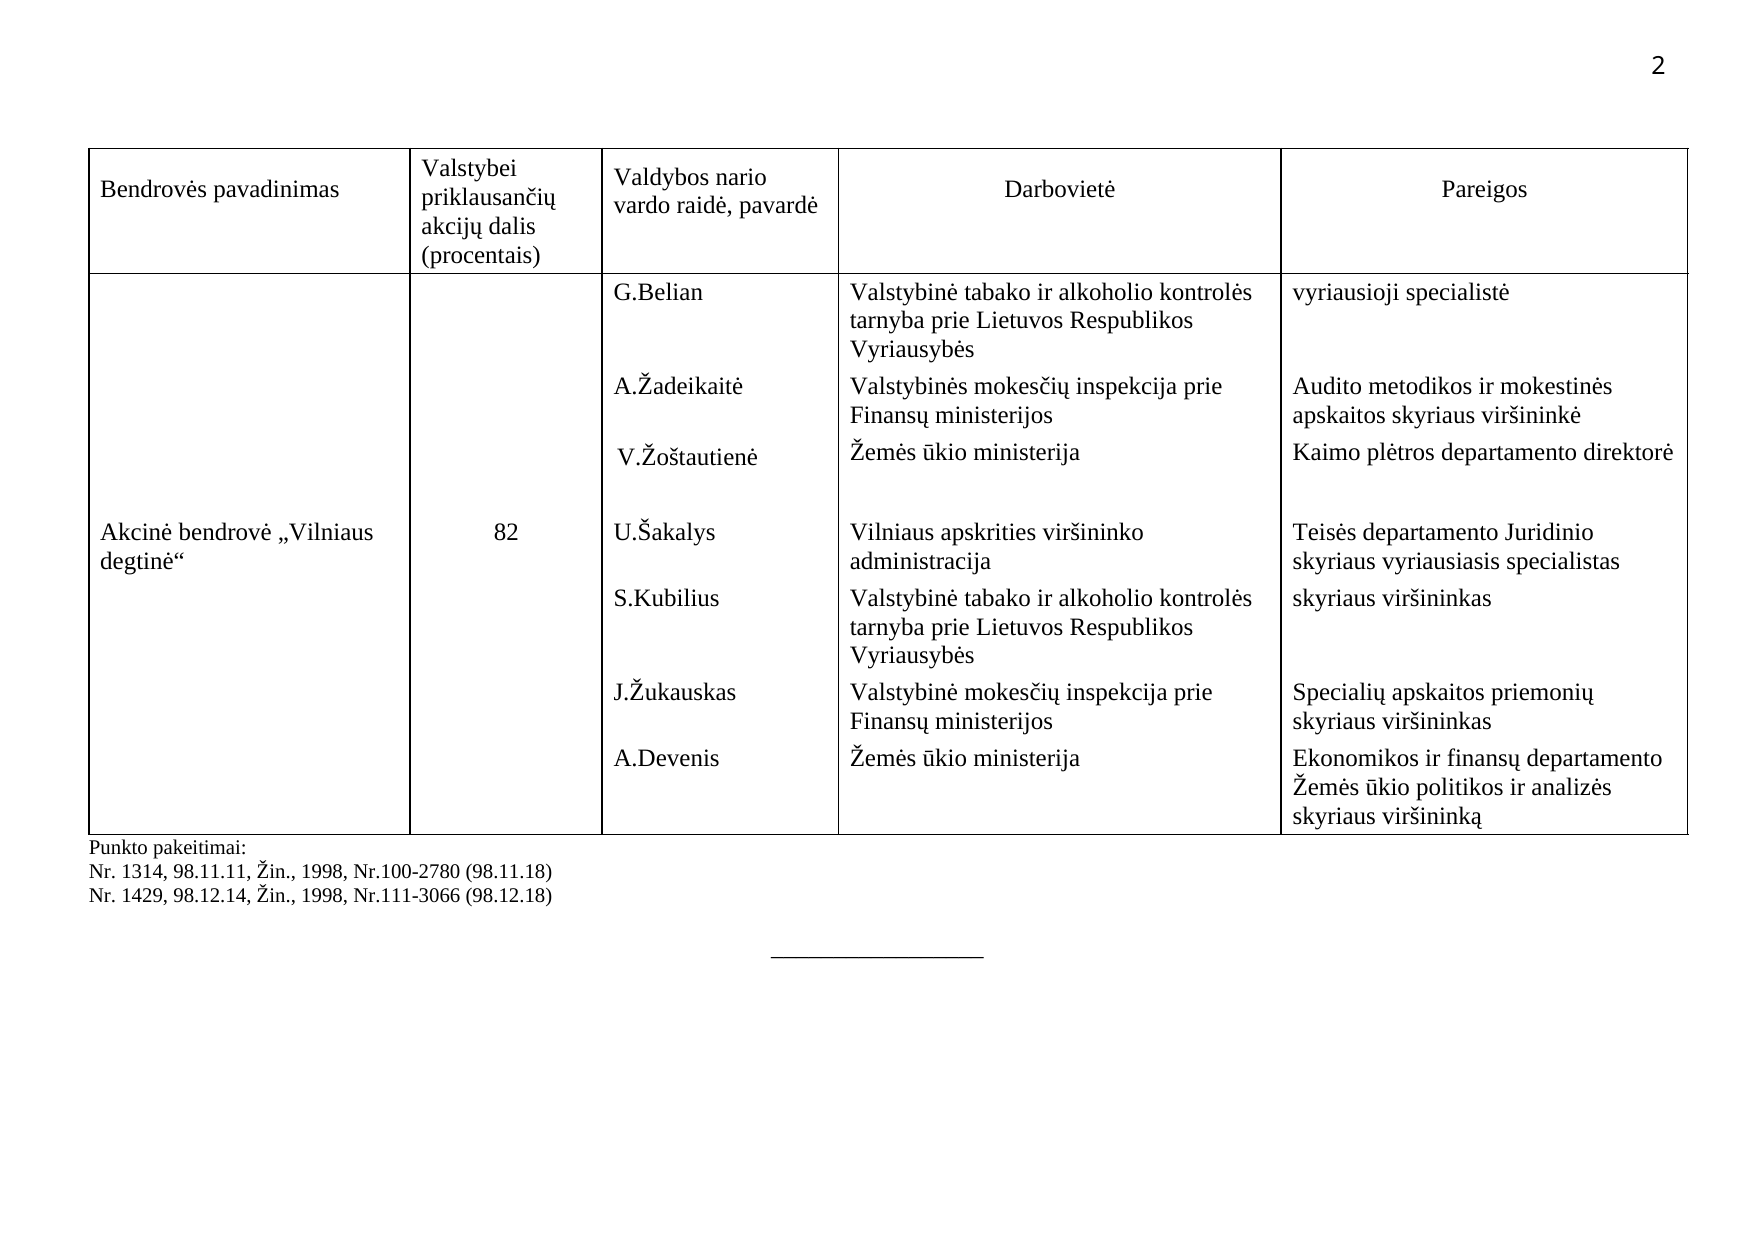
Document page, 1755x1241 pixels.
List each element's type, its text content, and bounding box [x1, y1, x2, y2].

table_header Valdybos nario vardo raidė, pavardė [603, 149, 838, 273]
table_cell [411, 673, 601, 739]
text Nr. 1314, 98.11.11, Žin., 1998, Nr.100-2780 (98.11.18) [89, 859, 1666, 883]
table_cell Valstybinė tabako ir alkoholio kontrolės tarnyba prie Lietuvos Respublikos Vyriausybės [839, 274, 1280, 367]
table_cell [411, 739, 601, 834]
table_cell Valstybinės mokesčių inspekcija prie Finansų ministerijos [839, 367, 1280, 433]
table_cell Žemės ūkio ministerija [839, 739, 1280, 834]
table_cell Akcinė bendrovė „Vilniaus degtinė“ [90, 513, 409, 579]
table_cell U.Šakalys [603, 513, 838, 579]
table_cell Teisės departamento Juridinio skyriaus vyriausiasis specialistas [1282, 513, 1687, 579]
table_cell [90, 274, 409, 367]
table_cell [90, 673, 409, 739]
table_header Pareigos [1282, 149, 1687, 273]
table_cell skyriaus viršininkas [1282, 579, 1687, 673]
table_cell [90, 579, 409, 673]
table_cell [90, 433, 409, 513]
table_cell Audito metodikos ir mokestinės apskaitos skyriaus viršininkė [1282, 367, 1687, 433]
table_cell Kaimo plėtros departamento direktorė [1282, 433, 1687, 513]
table_header Darbovietė [839, 149, 1280, 273]
table_cell [411, 274, 601, 367]
table_cell A.Žadeikaitė [603, 367, 838, 433]
table_cell [411, 433, 601, 513]
table_cell Ekonomikos ir finansų departamento Žemės ūkio politikos ir analizės skyriaus viršininką [1282, 739, 1687, 834]
table_header Valstybei priklausančių akcijų dalis (procentais) [411, 149, 601, 273]
table_cell G.Belian [603, 274, 838, 367]
table_cell [90, 367, 409, 433]
table_cell 82 [411, 513, 601, 579]
table_cell Žemės ūkio ministerija [839, 433, 1280, 513]
text _________________ [89, 932, 1666, 960]
text Punkto pakeitimai: [89, 835, 1666, 859]
table_cell vyriausioji specialistė [1282, 274, 1687, 367]
table_cell Valstybinė mokesčių inspekcija prie Finansų ministerijos [839, 673, 1280, 739]
table_cell V.Žoštautienė [603, 433, 838, 513]
table_header Bendrovės pavadinimas [90, 149, 409, 273]
table_cell [411, 579, 601, 673]
table_cell [411, 367, 601, 433]
text Nr. 1429, 98.12.14, Žin., 1998, Nr.111-3066 (98.12.18) [89, 883, 1666, 907]
table_cell Valstybinė tabako ir alkoholio kontrolės tarnyba prie Lietuvos Respublikos Vyriausybės [839, 579, 1280, 673]
table_cell [90, 739, 409, 834]
table_cell Specialių apskaitos priemonių skyriaus viršininkas [1282, 673, 1687, 739]
table_cell S.Kubilius [603, 579, 838, 673]
table_cell Vilniaus apskrities viršininko administracija [839, 513, 1280, 579]
table_cell A.Devenis [603, 739, 838, 834]
table_cell J.Žukauskas [603, 673, 838, 739]
